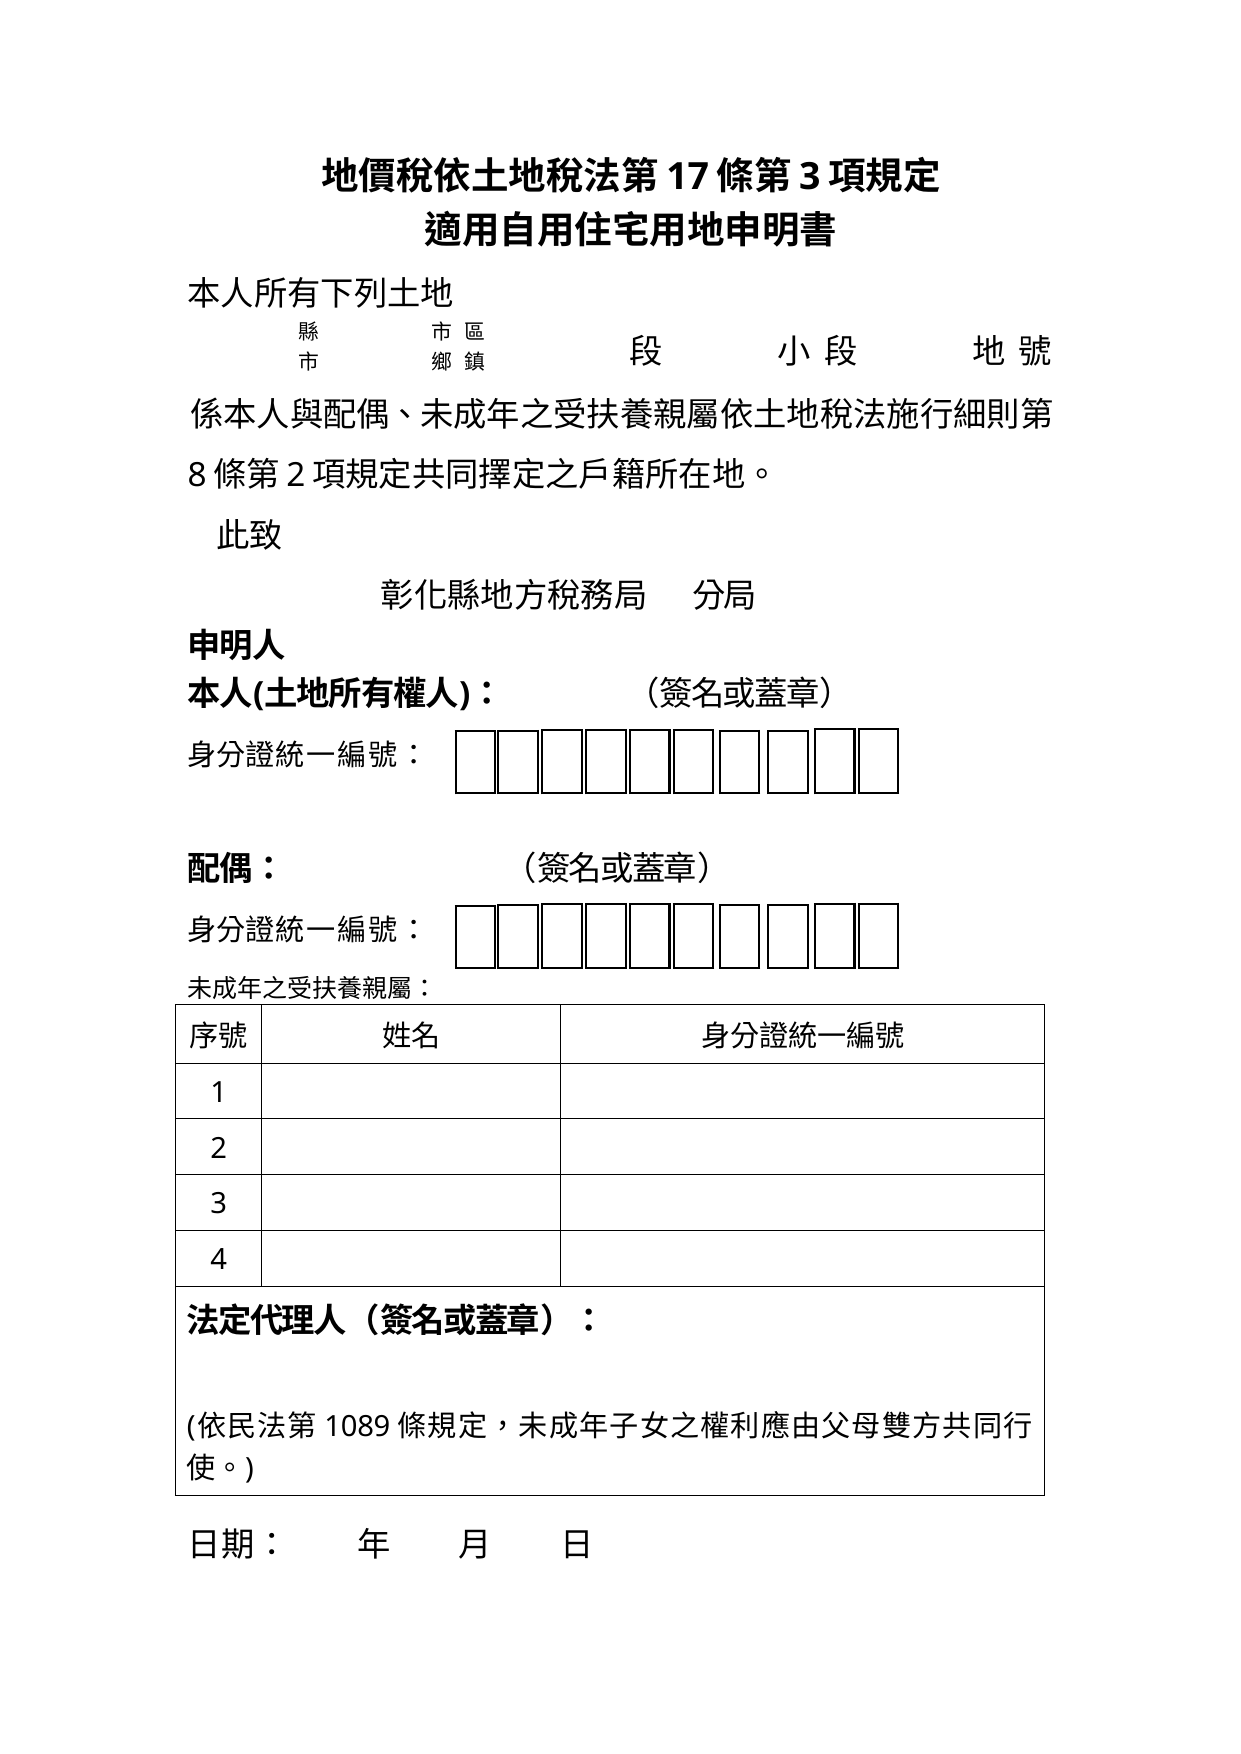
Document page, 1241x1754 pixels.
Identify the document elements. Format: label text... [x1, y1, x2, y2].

text 地價稅依土地稅法第17條第3項規定 [173, 146, 1088, 200]
text 配偶： （簽名或蓋章） [187, 841, 1053, 890]
text 彰化縣地方稅務局 分局 [187, 557, 1053, 617]
table_cell 法定代理人（簽名或蓋章）： (依民法第1089條規定，未成年子女之權利應由父母雙方共同行使。) [176, 1287, 1044, 1495]
table_cell [561, 1175, 1044, 1230]
table_cell [262, 1175, 560, 1230]
table_cell [561, 1119, 1044, 1174]
table_cell [262, 1064, 560, 1118]
text 身分證統一編號： [187, 715, 1053, 794]
text 本人所有下列土地 [187, 254, 1053, 315]
text 係本人與配偶、未成年之受扶養親屬依土地稅法施行細則第8條第2項規定共同擇定之戶籍所在地。 [187, 375, 1053, 496]
text 身分證統一編號： [187, 890, 1053, 969]
table_header 序號 [176, 1005, 261, 1063]
text 未成年之受扶養親屬： [187, 965, 1053, 1004]
table_cell [262, 1119, 560, 1174]
table_cell [561, 1231, 1044, 1286]
table_cell 1 [176, 1064, 261, 1118]
table_cell 3 [176, 1175, 261, 1230]
text 日期： 年 月 日 [187, 1529, 1053, 1563]
table_cell [561, 1064, 1044, 1118]
text 申明人 [187, 617, 1053, 667]
table_cell 4 [176, 1231, 261, 1286]
text 適用自用住宅用地申明書 [173, 200, 1088, 254]
text 此致 [187, 496, 1053, 557]
text 本人(土地所有權人)： （簽名或蓋章） [187, 667, 1053, 715]
table_header 姓名 [262, 1005, 560, 1063]
table_cell 2 [176, 1119, 261, 1174]
text 縣市 市區鄉鎮 段 小段 地號 [165, 315, 1053, 375]
table_cell [262, 1231, 560, 1286]
table_header 身分證統一編號 [561, 1005, 1044, 1063]
